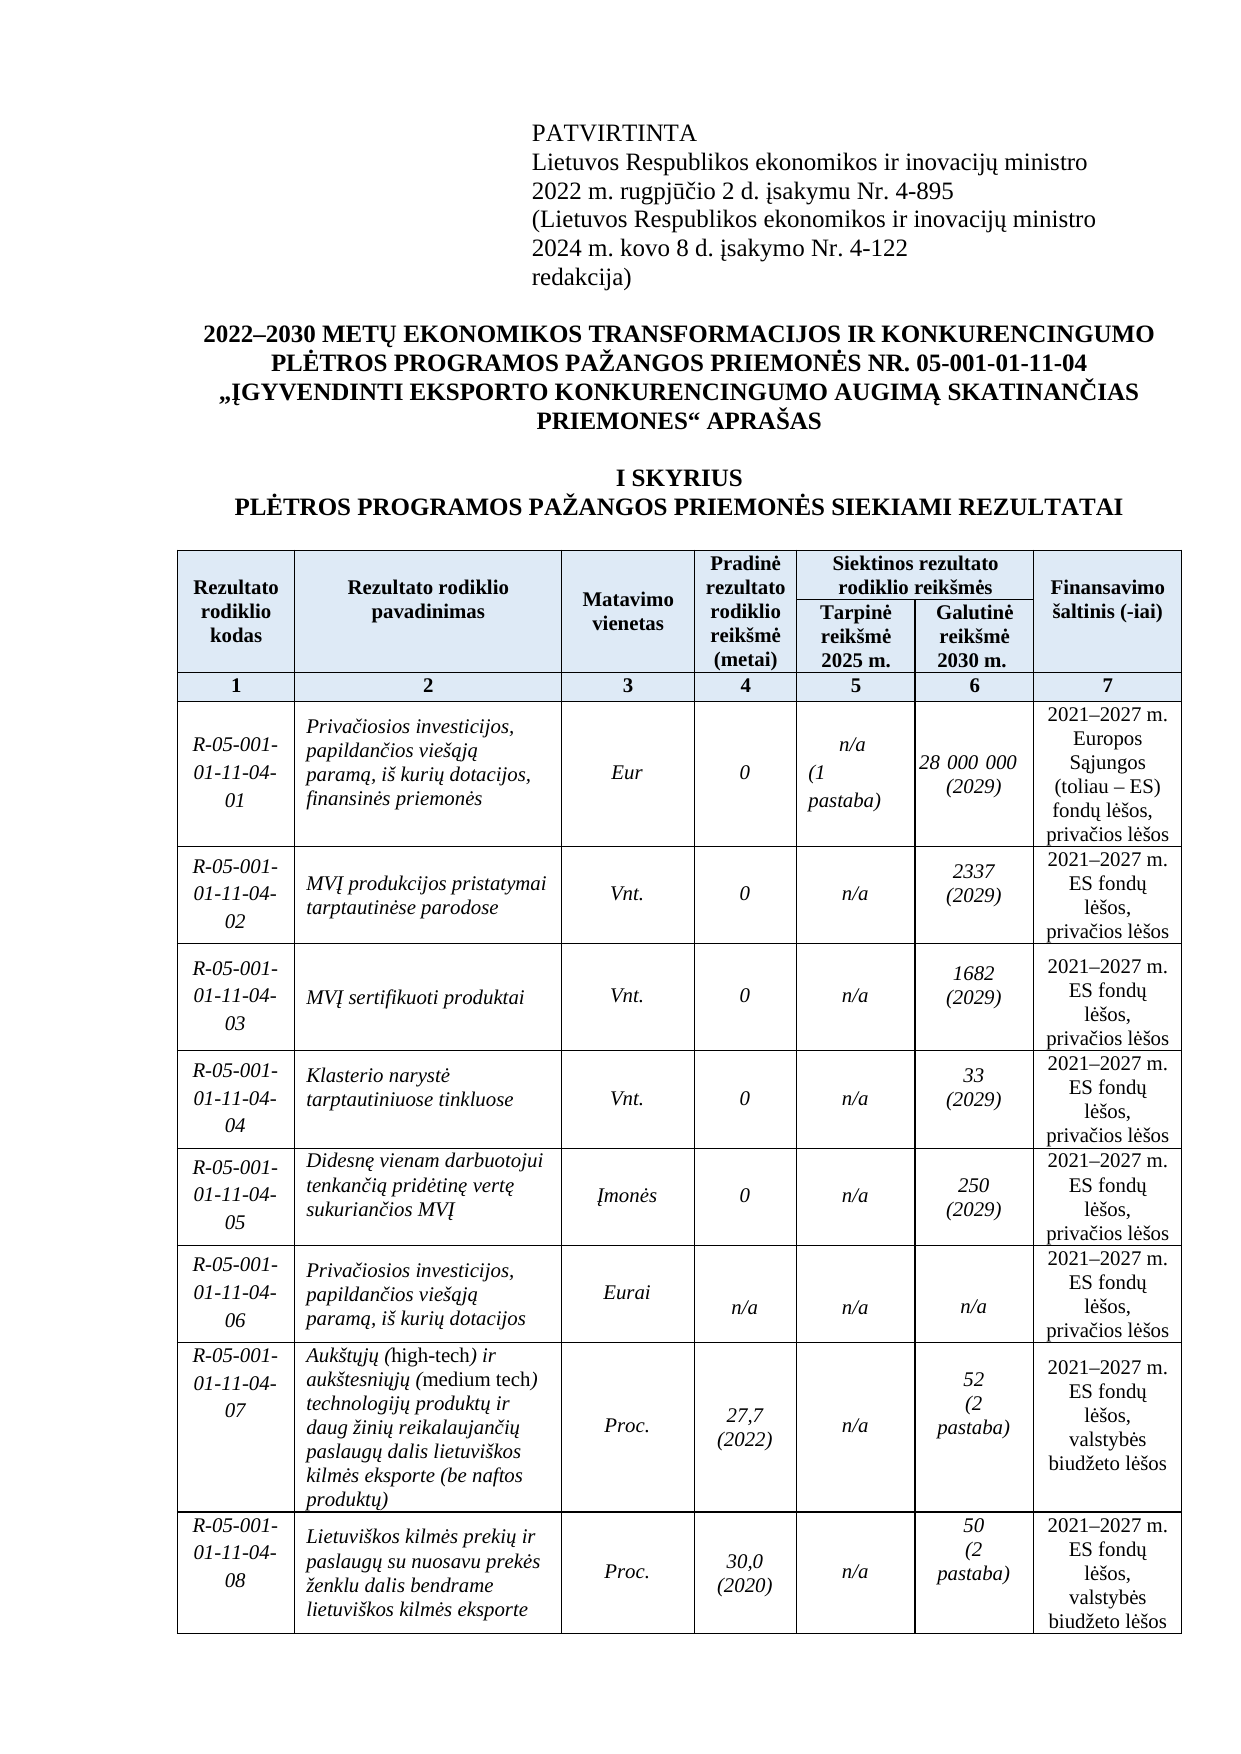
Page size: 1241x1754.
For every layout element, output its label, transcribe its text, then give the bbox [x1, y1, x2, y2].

table_cell n/a [797, 944, 914, 1050]
table_cell Eurai [562, 1246, 694, 1342]
table_header Matavimo vienetas [562, 551, 694, 672]
table_cell 2021–2027 m. ES fondų lėšos, privačios lėšos [1034, 1149, 1181, 1245]
table_cell n/a [797, 1343, 914, 1511]
table_cell 0 [695, 847, 796, 943]
table_cell MVĮ produkcijos pristatymai tarptautinėse parodose [295, 847, 561, 943]
table_cell n/a [695, 1246, 796, 1342]
table_cell Tarpinė reikšmė 2025 m. [797, 600, 914, 672]
table_cell n/a [797, 1149, 914, 1245]
table_cell Proc. [562, 1513, 694, 1633]
table_cell 4 [695, 673, 796, 701]
table_cell Galutinė reikšmė 2030 m. [916, 600, 1033, 672]
table_cell 2 [295, 673, 561, 701]
text 2024 m. kovo 8 d. įsakymo Nr. 4-122 [532, 233, 1181, 262]
table_cell 5 [797, 673, 914, 701]
table_cell n/a [797, 1246, 914, 1342]
table_cell 3 [562, 673, 694, 701]
table_cell Lietuviškos kilmės prekių ir paslaugų su nuosavu prekės ženklu dalis bendrame lietuviškos kilmės eksporte [295, 1513, 561, 1633]
table_cell R-05-001-01-11-04-03 [178, 944, 294, 1050]
table_cell 2021–2027 m. ES fondų lėšos, valstybės biudžeto lėšos [1034, 1513, 1181, 1633]
table_cell 33 (2029) [916, 1051, 1033, 1147]
table_cell 6 [916, 673, 1033, 701]
table_cell 28 000 000 (2029) [916, 702, 1033, 846]
table_header Rezultato rodiklio kodas [178, 551, 294, 672]
table_cell R-05-001-01-11-04-05 [178, 1149, 294, 1245]
table_cell 2021–2027 m. ES fondų lėšos, valstybės biudžeto lėšos [1034, 1343, 1181, 1511]
table_cell n/a [916, 1246, 1033, 1342]
text (Lietuvos Respublikos ekonomikos ir inovacijų ministro [532, 204, 1181, 233]
table_header Finansavimo šaltinis (-iai) [1034, 551, 1181, 672]
table_cell Vnt. [562, 944, 694, 1050]
table_cell 30,0 (2020) [695, 1513, 796, 1633]
table_cell n/a [797, 1513, 914, 1633]
table_cell R-05-001-01-11-04-04 [178, 1051, 294, 1147]
table_cell 0 [695, 1149, 796, 1245]
table_header Rezultato rodiklio pavadinimas [295, 551, 561, 672]
table_cell 1 [178, 673, 294, 701]
table_cell 1682 (2029) [916, 944, 1033, 1050]
table_cell R-05-001-01-11-04-07 [178, 1343, 294, 1511]
table_cell R-05-001-01-11-04-06 [178, 1246, 294, 1342]
table_cell Proc. [562, 1343, 694, 1511]
table_cell Didesnę vienam darbuotojui tenkančią pridėtinę vertę sukuriančios MVĮ [295, 1149, 561, 1245]
table_cell n/a [797, 1051, 914, 1147]
table_cell 50 (2 pastaba) [916, 1513, 1033, 1633]
table_cell 0 [695, 944, 796, 1050]
table_cell R-05-001-01-11-04-08 [178, 1513, 294, 1633]
table_cell 0 [695, 702, 796, 846]
table_cell n/a (1 pastaba) [797, 702, 914, 846]
table_cell 7 [1034, 673, 1181, 701]
table_cell R-05-001-01-11-04-02 [178, 847, 294, 943]
table_cell Privačiosios investicijos, papildančios viešąją paramą, iš kurių dotacijos [295, 1246, 561, 1342]
table_cell MVĮ sertifikuoti produktai [295, 944, 561, 1050]
table_cell Eur [562, 702, 694, 846]
table_cell Vnt. [562, 847, 694, 943]
table_cell 2337 (2029) [916, 847, 1033, 943]
table_cell 2021–2027 m. ES fondų lėšos, privačios lėšos [1034, 1051, 1181, 1147]
table_cell Vnt. [562, 1051, 694, 1147]
text redakcija) [532, 262, 1181, 291]
table_cell 2021–2027 m. ES fondų lėšos, privačios lėšos [1034, 847, 1181, 943]
table_cell Įmonės [562, 1149, 694, 1245]
table_cell n/a [797, 847, 914, 943]
text I SKYRIUS PLĖTROS PROGRAMOS PAŽANGOS PRIEMONĖS SIEKIAMI REZULTATAI [177, 463, 1181, 521]
table_cell Privačiosios investicijos, papildančios viešąją paramą, iš kurių dotacijos, finansinės priemonės [295, 702, 561, 846]
table_cell 27,7 (2022) [695, 1343, 796, 1511]
text 2022 m. rugpjūčio 2 d. įsakymu Nr. 4-895 [532, 176, 1181, 204]
table_header Pradinė rezultato rodiklio reikšmė (metai) [695, 551, 796, 672]
table_cell 2021–2027 m. Europos Sąjungos (toliau – ES) fondų lėšos, privačios lėšos [1034, 702, 1181, 846]
table_cell 52 (2 pastaba) [916, 1343, 1033, 1511]
text Lietuvos Respublikos ekonomikos ir inovacijų ministro [532, 147, 1181, 176]
table_cell Klasterio narystė tarptautiniuose tinkluose [295, 1051, 561, 1147]
table_cell 2021–2027 m. ES fondų lėšos, privačios lėšos [1034, 1246, 1181, 1342]
table_cell 2021–2027 m. ES fondų lėšos, privačios lėšos [1034, 944, 1181, 1050]
text PATVIRTINTA [532, 118, 1181, 147]
table_header Siektinos rezultato rodiklio reikšmės [797, 551, 1033, 599]
text 2022–2030 metų ekonomikos transformacijos ir konkurencingumo plėtros programos pažangos priemonės Nr. 05-001-01-11-04 „Įgyvendinti eksporto konkurencingumo augimą skatinančias priemones“ aprašas [177, 319, 1181, 434]
table_cell R-05-001-01-11-04-01 [178, 702, 294, 846]
table_cell 250 (2029) [916, 1149, 1033, 1245]
table_cell 0 [695, 1051, 796, 1147]
table_cell Aukštųjų (high-tech) ir aukštesniųjų (medium tech) technologijų produktų ir daug žinių reikalaujančių paslaugų dalis lietuviškos kilmės eksporte (be naftos produktų) [295, 1343, 561, 1511]
